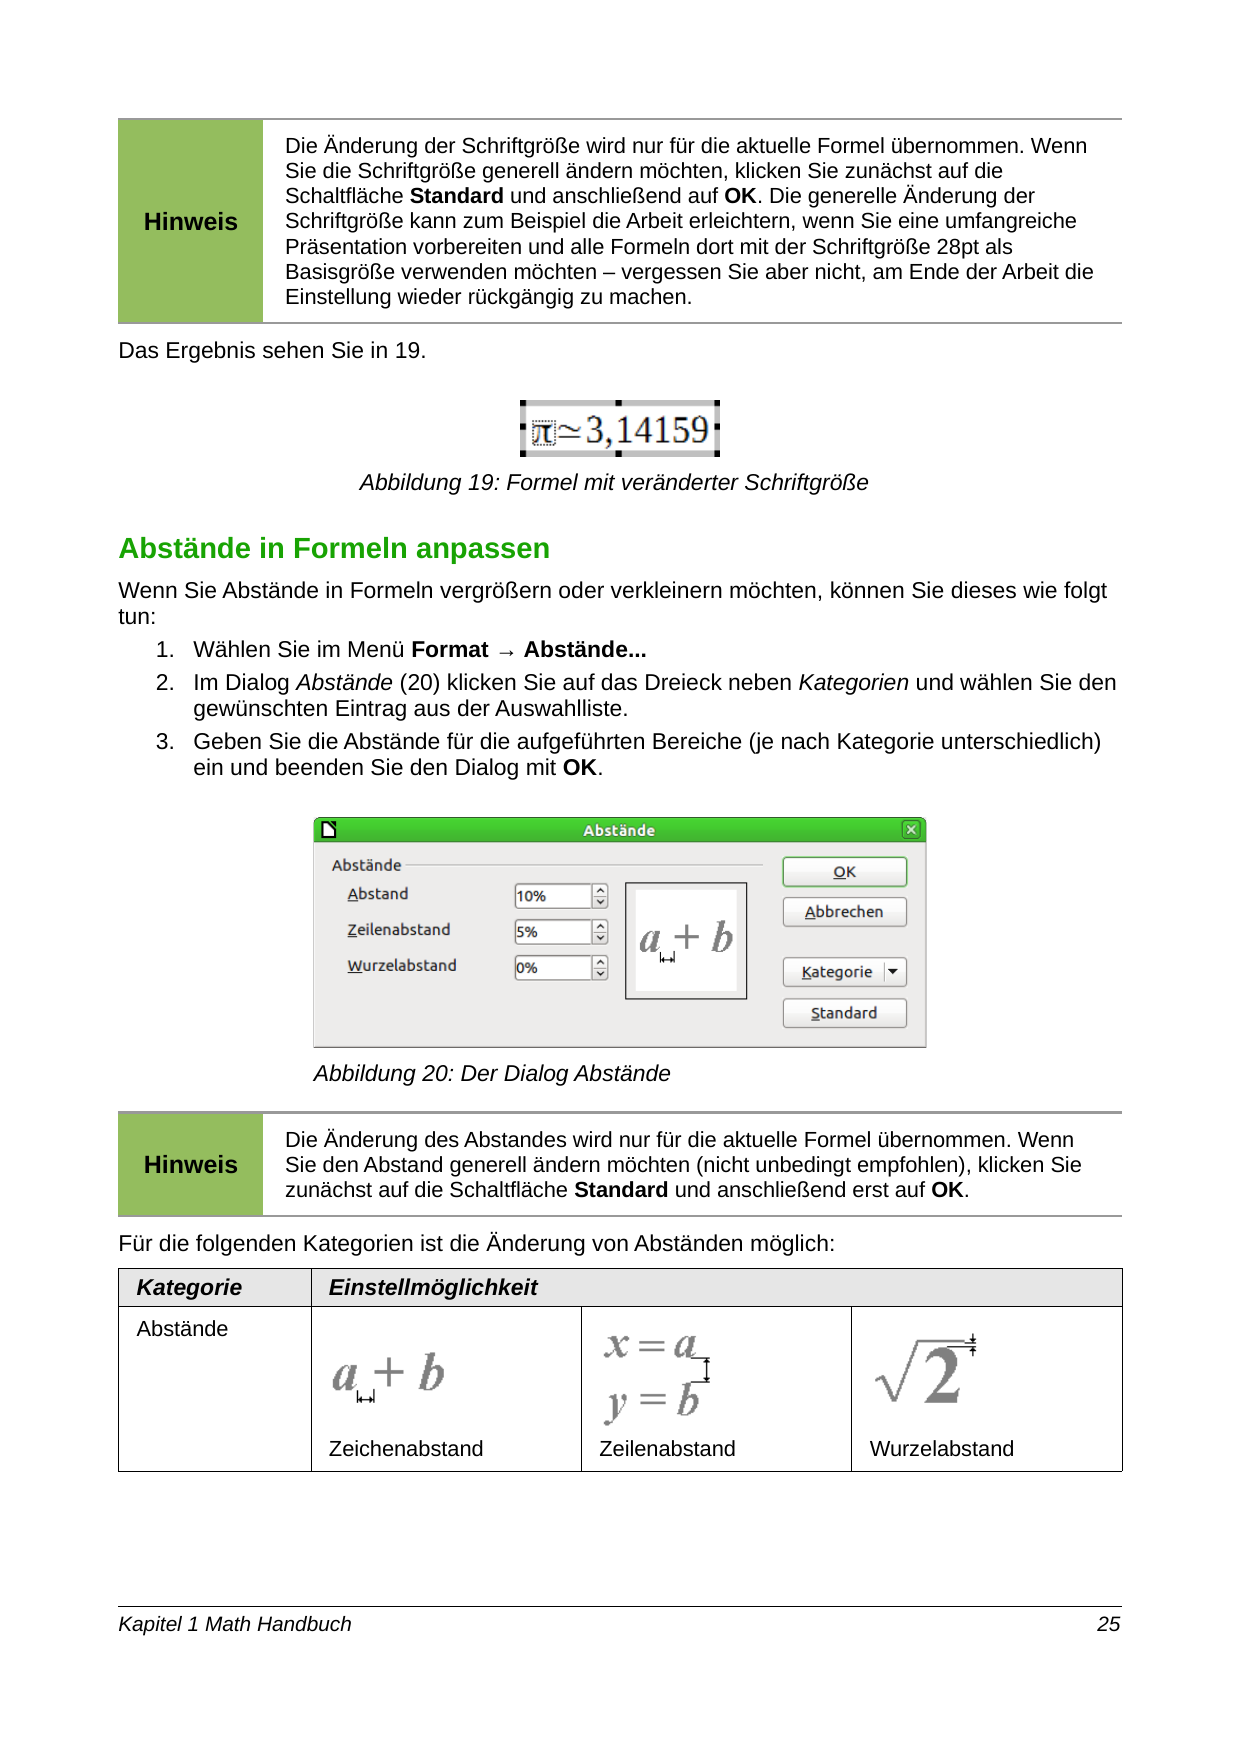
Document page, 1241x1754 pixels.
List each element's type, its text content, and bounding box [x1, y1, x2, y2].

table_header Einstellmöglichkeit [312, 1269, 1122, 1306]
list Wählen Sie im Menü Format → Abstände... [156, 636, 1122, 662]
table_header Hinweis [118, 1114, 263, 1215]
picture [328, 1316, 449, 1437]
table_cell Abstände [119, 1307, 311, 1471]
text Abbildung 19: Formel mit veränderter Schriftgröße [359, 469, 881, 496]
table_header Die Änderung der Schriftgröße wird nur für die aktuelle Formel übernommen. Wenn Sie die Schriftgröße generell ändern möchten, klicken Sie zunächst auf die Schaltfläche Standard und anschließend auf OK. Die generelle Änderung der Schriftgröße kann zum Beispiel die Arbeit erleichtern, wenn Sie eine umfangreiche Präsentation vorbereiten und alle Formeln dort mit der Schriftgröße 28pt als Basisgröße verwenden möchten – vergessen Sie aber nicht, am Ende der Arbeit die Einstellung wieder rückgängig zu machen. [264, 120, 1122, 322]
table_header Hinweis [118, 120, 263, 322]
text Für die folgenden Kategorien ist die Änderung von Abständen möglich: [118, 1229, 1122, 1256]
picture [520, 400, 720, 457]
table_header Kategorie [119, 1269, 311, 1306]
list Geben Sie die Abstände für die aufgeführten Bereiche (je nach Kategorie unterschiedlich) ein und beenden Sie den Dialog mit OK. [156, 728, 1122, 780]
table_header Die Änderung des Abstandes wird nur für die aktuelle Formel übernommen. Wenn Sie den Abstand generell ändern möchten (nicht unbedingt empfohlen), klicken Sie zunächst auf die Schaltfläche Standard und anschließend erst auf OK. [264, 1114, 1122, 1215]
list Wenn Sie Abstände in Formeln vergrößern oder verkleinern möchten, können Sie dieses wie folgt tun: [118, 577, 1122, 630]
subtitle Abstände in Formeln anpassen [118, 531, 1122, 564]
picture [869, 1316, 990, 1437]
text Abbildung 20: Der Dialog Abstände [314, 1060, 926, 1086]
table_cell Zeilenabstand [582, 1307, 851, 1471]
picture [599, 1316, 720, 1437]
picture [313, 817, 927, 1048]
table_cell Zeichenabstand [312, 1307, 581, 1471]
text Das Ergebnis sehen Sie in Abbildung 19. [118, 337, 1122, 363]
list Im Dialog Abstände (Abbildung 20) klicken Sie auf das Dreieck neben Kategorien und wählen Sie den gewünschten Eintrag aus der Auswahlliste. [156, 669, 1122, 721]
table_cell Wurzelabstand [852, 1307, 1122, 1471]
